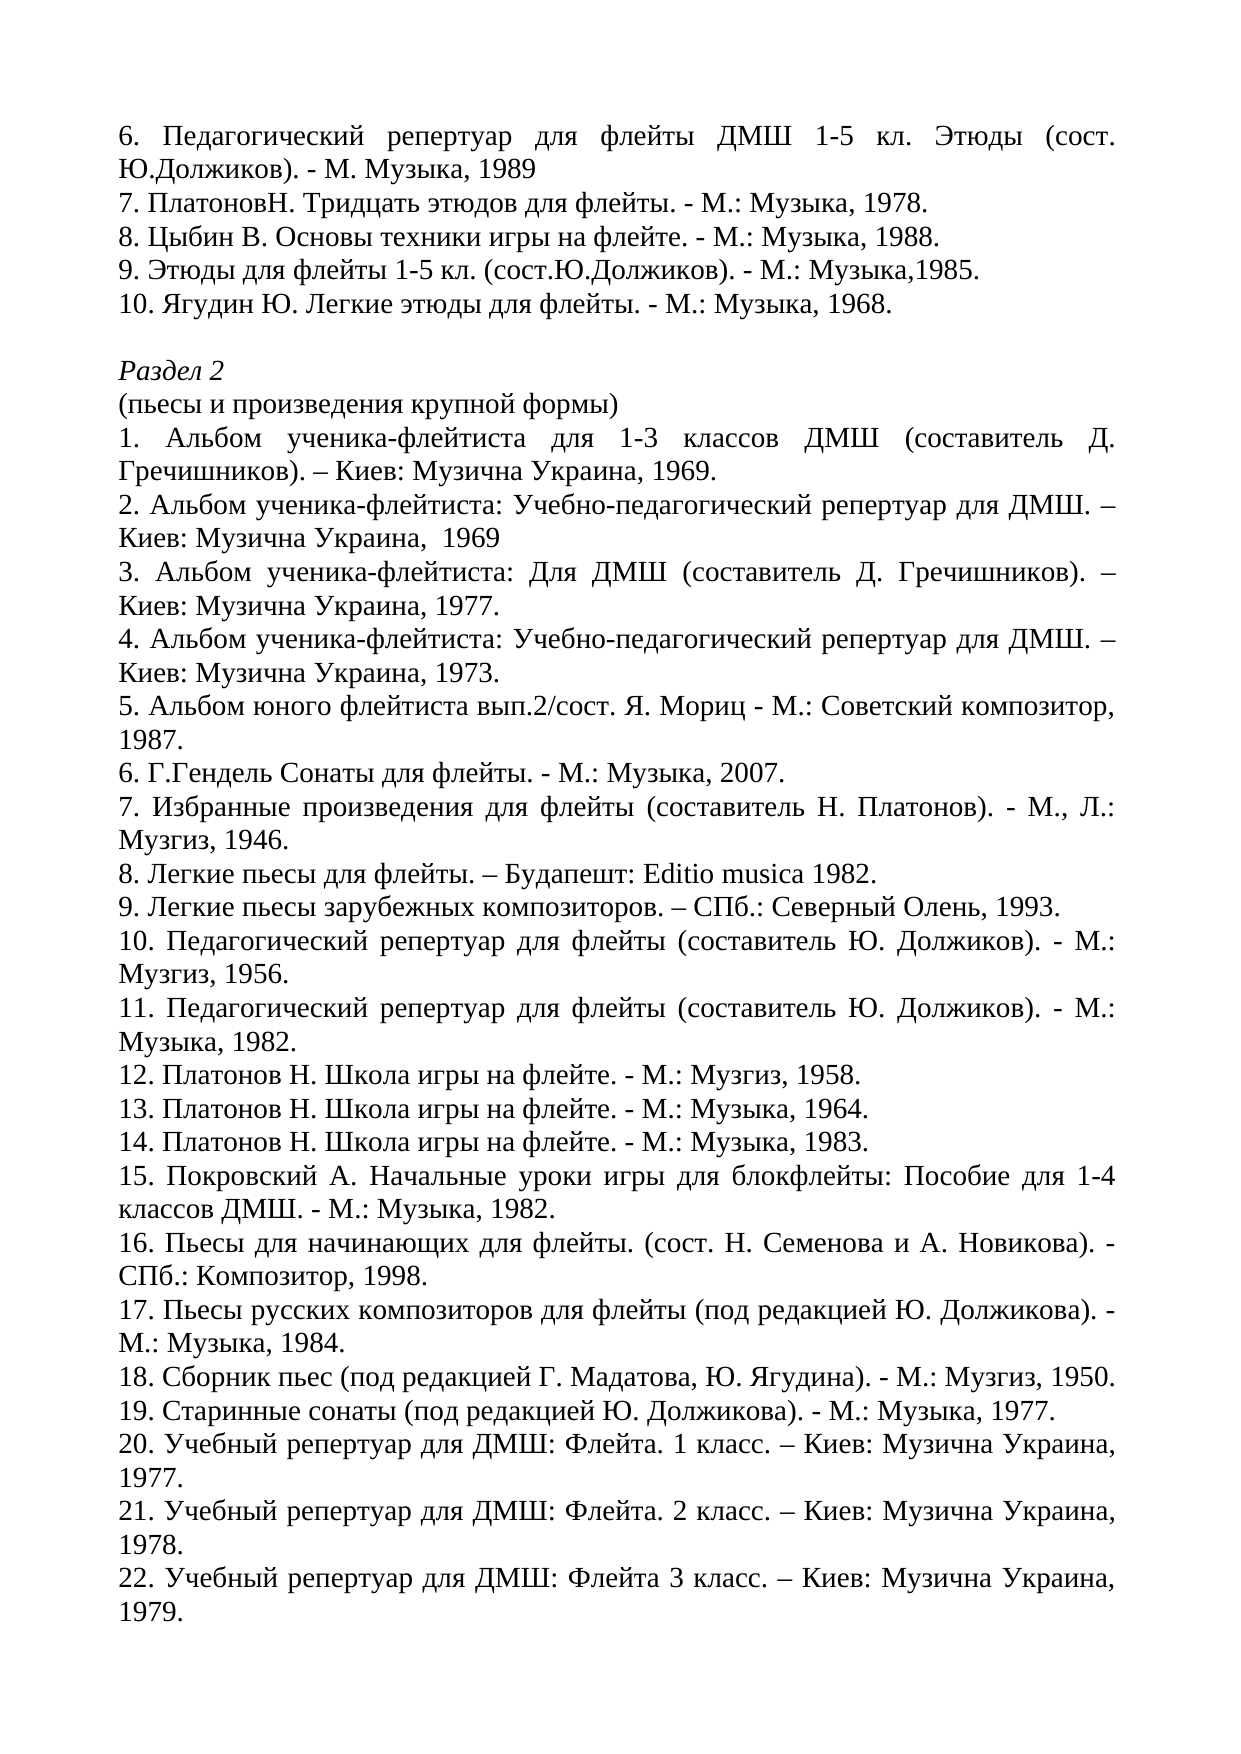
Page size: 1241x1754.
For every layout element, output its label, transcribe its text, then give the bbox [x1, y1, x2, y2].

text 11. Педагогический репертуар для флейты (составитель Ю. Должиков). - М.: Музыка, 1982. [118, 990, 1117, 1057]
text 18. Сборник пьес (под редакцией Г. Мадатова, Ю. Ягудина). - М.: Музгиз, 1950. [118, 1359, 1117, 1393]
text 15. Покровский А. Начальные уроки игры для блокфлейты: Пособие для 1-4 классов ДМШ. - М.: Музыка, 1982. [118, 1158, 1117, 1225]
text Раздел 2 [118, 353, 1117, 386]
text 13. Платонов Н. Школа игры на флейте. - М.: Музыка, 1964. [118, 1091, 1117, 1124]
text 22. Учебный репертуар для ДМШ: Флейта 3 класс. – Киев: Музична Украина, 1979. [118, 1560, 1117, 1627]
text 5. Альбом юного флейтиста вып.2/сост. Я. Мориц - М.: Советский композитор, 1987. [118, 688, 1117, 755]
text 8. Легкие пьесы для флейты. – Будапешт: Editio musica 1982. [118, 856, 1117, 889]
text 1. Альбом ученика-флейтиста для 1-3 классов ДМШ (составитель Д. Гречишников). – Киев: Музична Украина, 1969. [118, 420, 1117, 487]
text 6. Г.Гендель Сонаты для флейты. - М.: Музыка, 2007. [118, 755, 1117, 789]
text 6. Педагогический репертуар для флейты ДМШ 1-5 кл. Этюды (сост. Ю.Должиков). - М. Музыка, 1989 [118, 118, 1117, 185]
text 16. Пьесы для начинающих для флейты. (сост. Н. Семенова и А. Новикова). - СПб.: Композитор, 1998. [118, 1225, 1117, 1292]
text 7. ПлатоновН. Тридцать этюдов для флейты. - М.: Музыка, 1978. [118, 185, 1117, 219]
text 3. Альбом ученика-флейтиста: Для ДМШ (составитель Д. Гречишников). – Киев: Музична Украина, 1977. [118, 554, 1117, 621]
text 19. Старинные сонаты (под редакцией Ю. Должикова). - М.: Музыка, 1977. [118, 1393, 1117, 1426]
text 12. Платонов Н. Школа игры на флейте. - М.: Музгиз, 1958. [118, 1057, 1117, 1091]
text 20. Учебный репертуар для ДМШ: Флейта. 1 класс. – Киев: Музична Украина, 1977. [118, 1426, 1117, 1493]
text 2. Альбом ученика-флейтиста: Учебно-педагогический репертуар для ДМШ. – Киев: Музична Украина, 1969 [118, 487, 1117, 554]
text 21. Учебный репертуар для ДМШ: Флейта. 2 класс. – Киев: Музична Украина, 1978. [118, 1493, 1117, 1560]
text 4. Альбом ученика-флейтиста: Учебно-педагогический репертуар для ДМШ. – Киев: Музична Украина, 1973. [118, 621, 1117, 688]
text 9. Легкие пьесы зарубежных композиторов. – СПб.: Северный Олень, 1993. [118, 889, 1117, 923]
text 9. Этюды для флейты 1-5 кл. (сост.Ю.Должиков). - М.: Музыка,1985. [118, 252, 1117, 286]
text 17. Пьесы русских композиторов для флейты (под редакцией Ю. Должикова). - М.: Музыка, 1984. [118, 1292, 1117, 1359]
text 8. Цыбин В. Основы техники игры на флейте. - М.: Музыка, 1988. [118, 219, 1117, 252]
text 10. Педагогический репертуар для флейты (составитель Ю. Должиков). - М.: Музгиз, 1956. [118, 923, 1117, 990]
text 7. Избранные произведения для флейты (составитель Н. Платонов). - М., Л.: Музгиз, 1946. [118, 789, 1117, 856]
text 14. Платонов Н. Школа игры на флейте. - М.: Музыка, 1983. [118, 1124, 1117, 1158]
text (пьесы и произведения крупной формы) [118, 386, 1117, 420]
text 10. Ягудин Ю. Легкие этюды для флейты. - М.: Музыка, 1968. [118, 286, 1117, 319]
